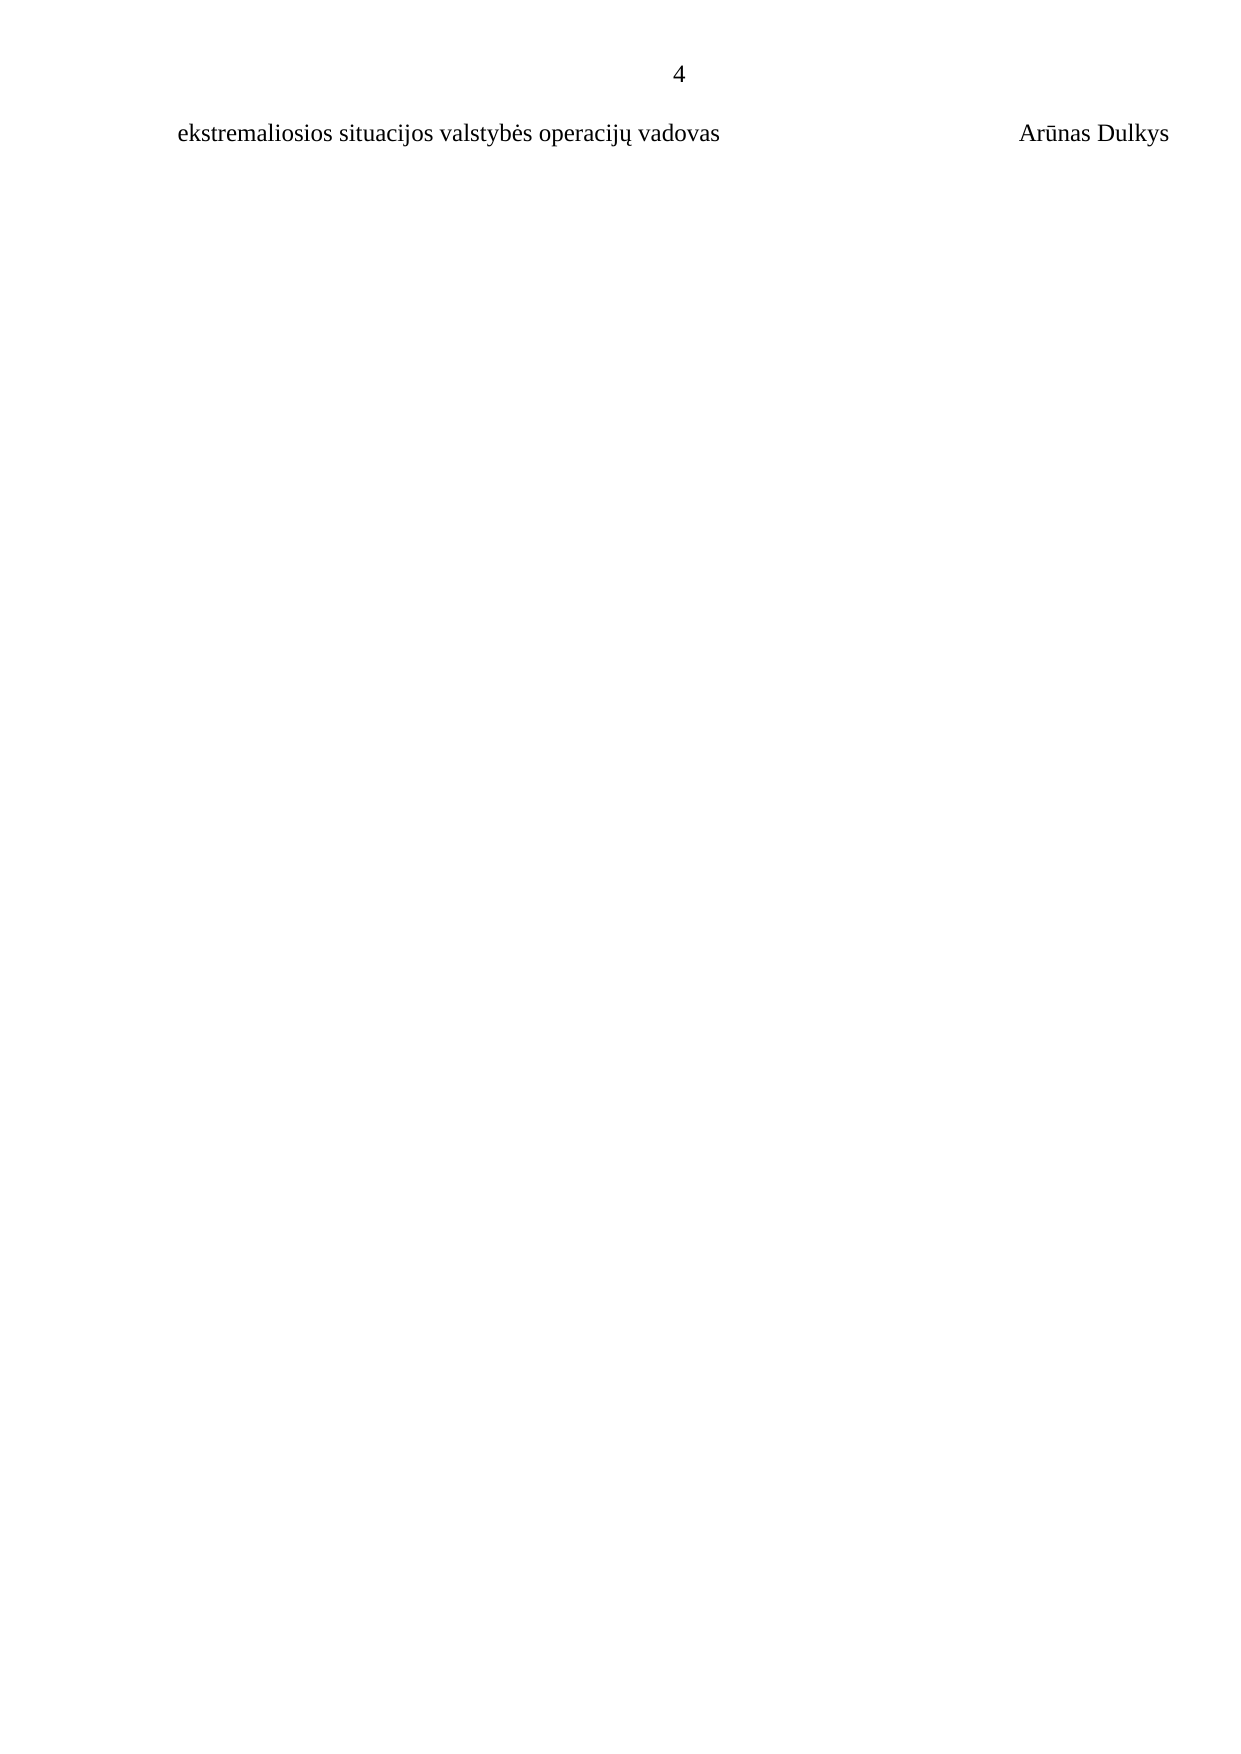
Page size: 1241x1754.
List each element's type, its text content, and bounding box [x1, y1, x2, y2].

text ekstremaliosios situacijos valstybės operacijų vadovas Arūnas Dulkys [177, 118, 1181, 147]
